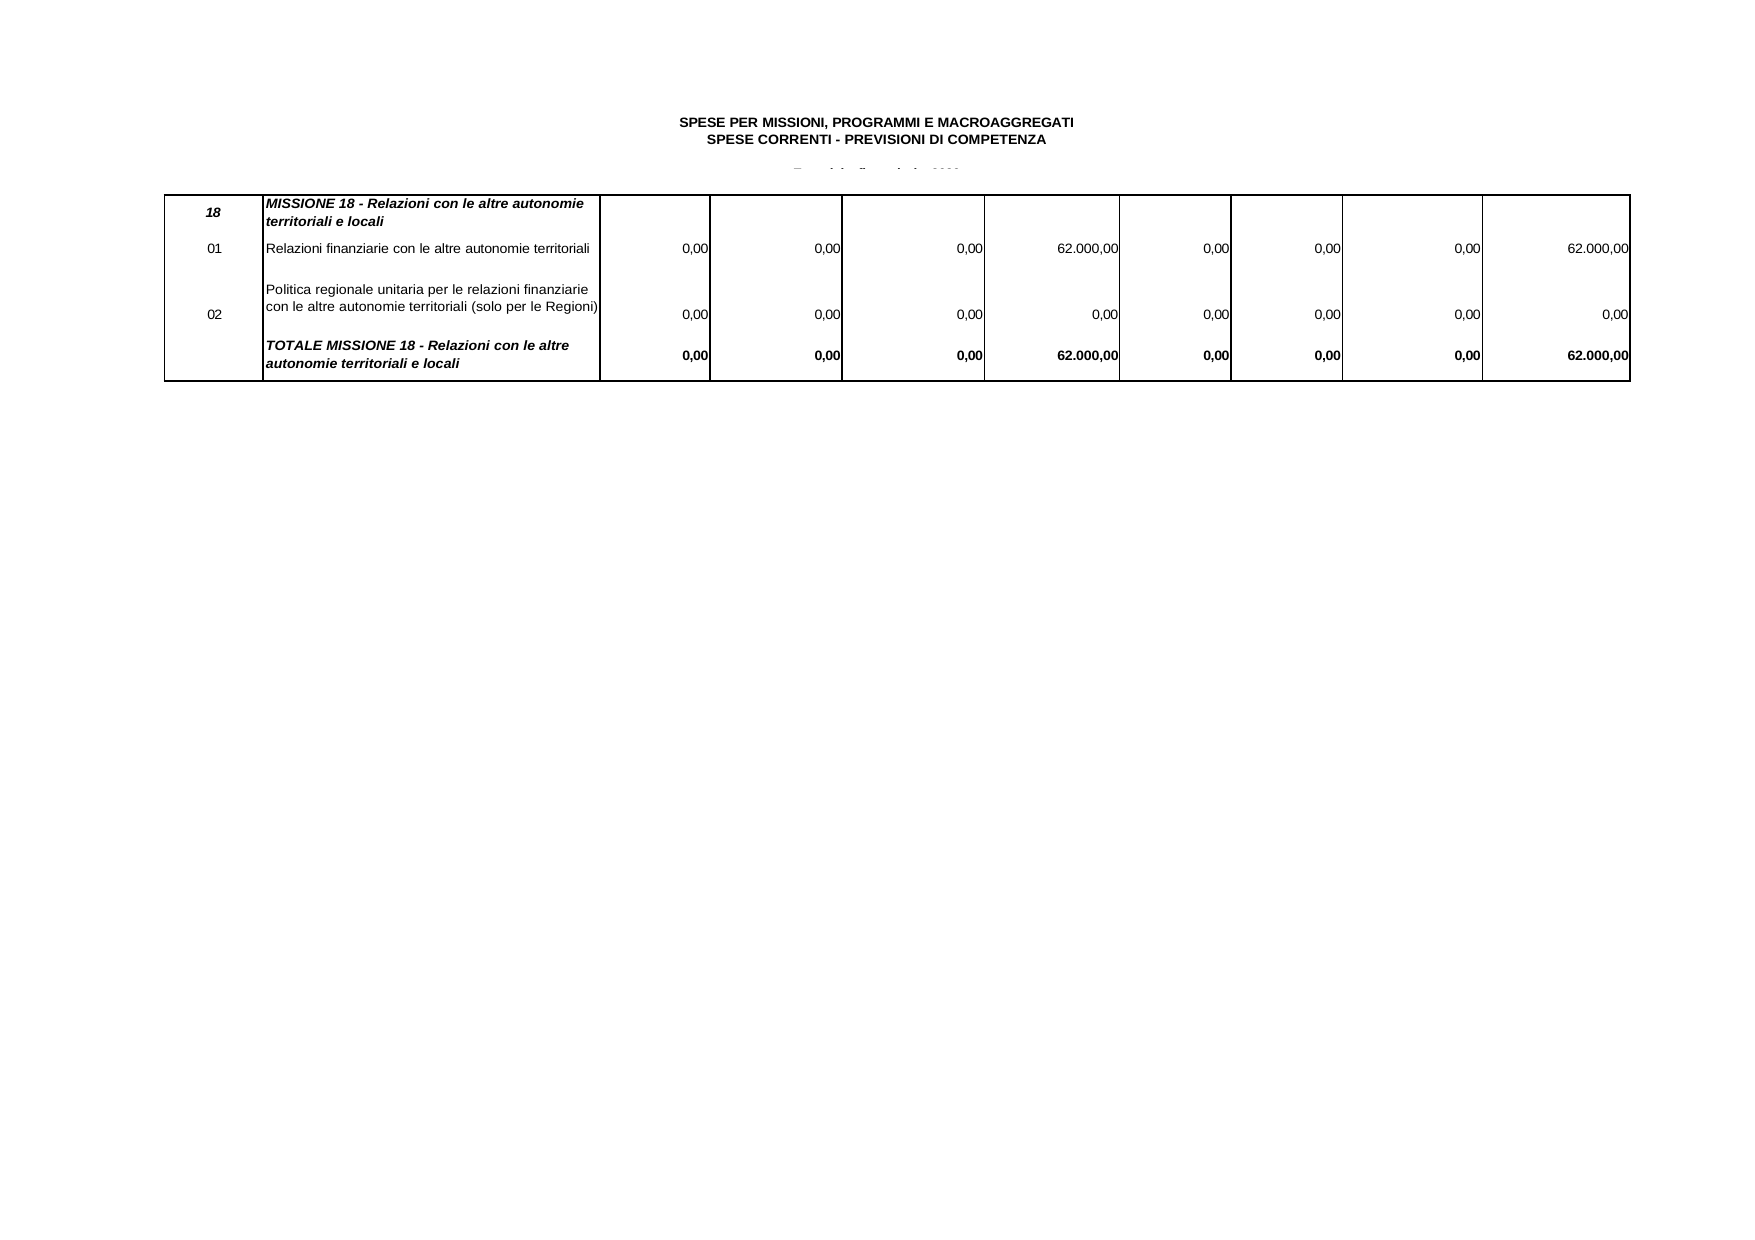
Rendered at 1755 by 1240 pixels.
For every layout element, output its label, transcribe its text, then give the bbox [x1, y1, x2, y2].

table_cell 0,00 [843, 236, 984, 273]
table_cell 02 [165, 273, 262, 336]
table_cell 62.000,00 [1483, 236, 1629, 273]
table_cell [1483, 196, 1629, 236]
table_cell [1343, 196, 1482, 236]
table_cell 0,00 [711, 336, 841, 380]
table_cell 0,00 [1343, 273, 1482, 336]
table_cell [165, 336, 262, 380]
table_cell 0,00 [1232, 273, 1342, 336]
table_cell 0,00 [1483, 273, 1629, 336]
table_cell Relazioni finanziarie con le altre autonomie territoriali [264, 236, 599, 273]
table_cell 0,00 [711, 273, 841, 336]
table_cell 0,00 [843, 336, 984, 380]
table_cell 0,00 [601, 336, 709, 380]
table_cell [1232, 196, 1342, 236]
table_cell TOTALE MISSIONE 18 - Relazioni con le altre autonomie territoriali e locali [264, 336, 599, 380]
table_cell MISSIONE 18 - Relazioni con le altre autonomie territoriali e locali [264, 196, 599, 236]
table_cell 62.000,00 [1483, 336, 1629, 380]
table_cell 18 [165, 196, 262, 236]
table_cell [985, 196, 1119, 236]
table_cell 0,00 [1120, 236, 1230, 273]
table_cell 0,00 [1343, 236, 1482, 273]
table_cell 0,00 [711, 236, 841, 273]
table_cell 0,00 [985, 273, 1119, 336]
table_cell Politica regionale unitaria per le relazioni finanziarie con le altre autonomie territoriali (solo per le Regioni) [264, 273, 599, 336]
table_cell 0,00 [1343, 336, 1482, 380]
table_cell [711, 196, 841, 236]
table_cell 0,00 [1232, 336, 1342, 380]
table_cell [843, 196, 984, 236]
table_cell 62.000,00 [985, 236, 1119, 273]
table_cell 01 [165, 236, 262, 273]
table_cell 0,00 [1120, 336, 1230, 380]
table_cell 0,00 [601, 236, 709, 273]
table_cell 0,00 [843, 273, 984, 336]
table_cell [1120, 196, 1230, 236]
table_cell 0,00 [1232, 236, 1342, 273]
table_cell 0,00 [1120, 273, 1230, 336]
table_cell 0,00 [601, 273, 709, 336]
table_cell 62.000,00 [985, 336, 1119, 380]
table_cell [601, 196, 709, 236]
